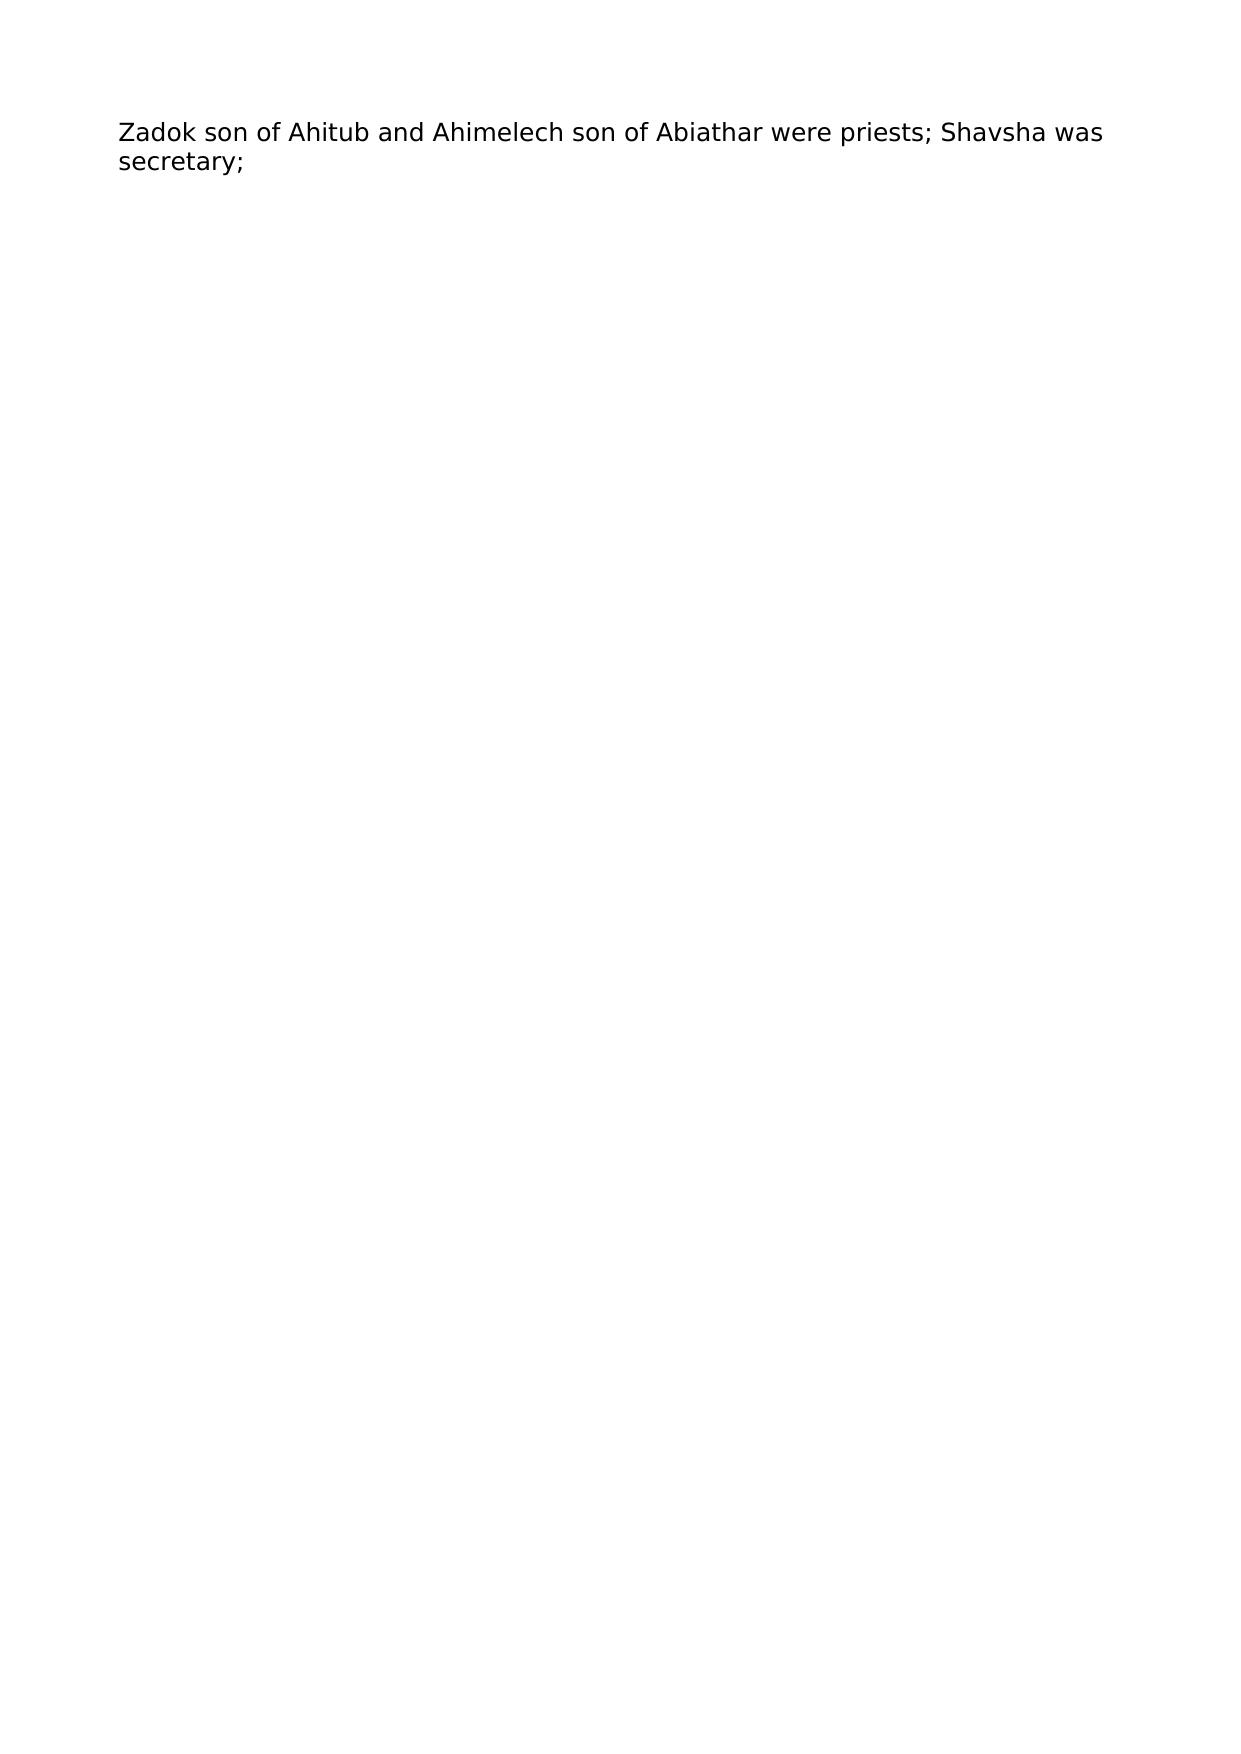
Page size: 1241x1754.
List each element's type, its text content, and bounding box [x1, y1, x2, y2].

text Zadok son of Ahitub and Ahimelech son of Abiathar were priests; Shavsha was secretary; [118, 118, 1122, 176]
